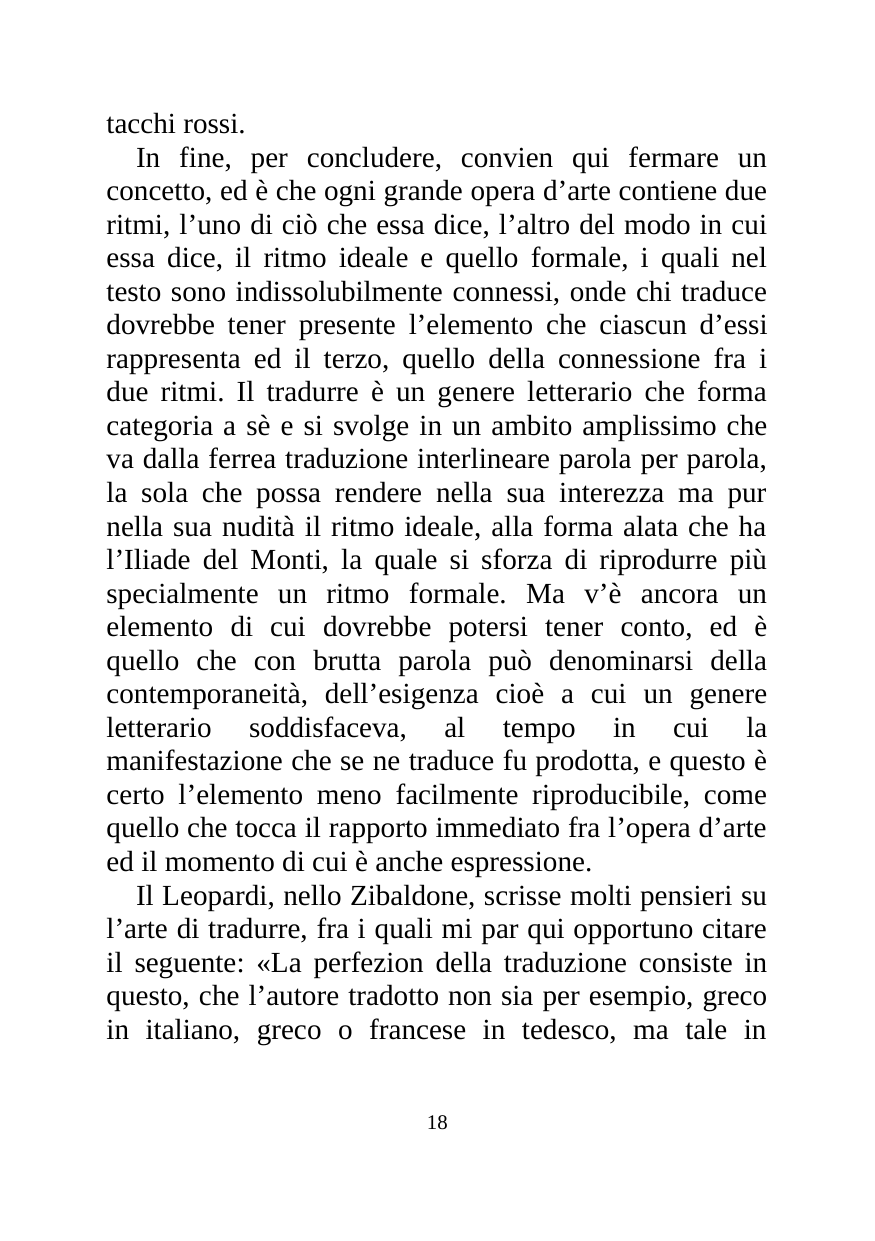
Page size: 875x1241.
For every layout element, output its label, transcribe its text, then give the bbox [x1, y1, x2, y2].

text tacchi rossi. [106, 106, 768, 140]
text In fine, per concludere, convien qui fermare un concetto, ed è che ogni grande opera d’arte contiene due ritmi, l’uno di ciò che essa dice, l’altro del modo in cui essa dice, il ritmo ideale e quello formale, i quali nel testo sono indissolubilmente connessi, onde chi traduce dovrebbe tener presente l’elemento che ciascun d’essi rappresenta ed il terzo, quello della connessione fra i due ritmi. Il tradurre è un genere letterario che forma categoria a sè e si svolge in un ambito amplissimo che va dalla ferrea traduzione interlineare parola per parola, la sola che possa rendere nella sua interezza ma pur nella sua nudità il ritmo ideale, alla forma alata che ha l’Iliade del Monti, la quale si sforza di riprodurre più specialmente un ritmo formale. Ma v’è ancora un elemento di cui dovrebbe potersi tener conto, ed è quello che con brutta parola può denominarsi della contemporaneità, dell’esigenza cioè a cui un genere letterario soddisfaceva, al tempo in cui la manifestazione che se ne traduce fu prodotta, e questo è certo l’elemento meno facilmente riproducibile, come quello che tocca il rapporto immediato fra l’opera d’arte ed il momento di cui è anche espressione. [106, 140, 768, 878]
text Il Leopardi, nello Zibaldone, scrisse molti pensieri su l’arte di tradurre, fra i quali mi par qui opportuno citare il seguente: «La perfezion della traduzione consiste in questo, che l’autore tradotto non sia per esempio, greco in italiano, greco o francese in tedesco, ma tale in [106, 878, 768, 1045]
